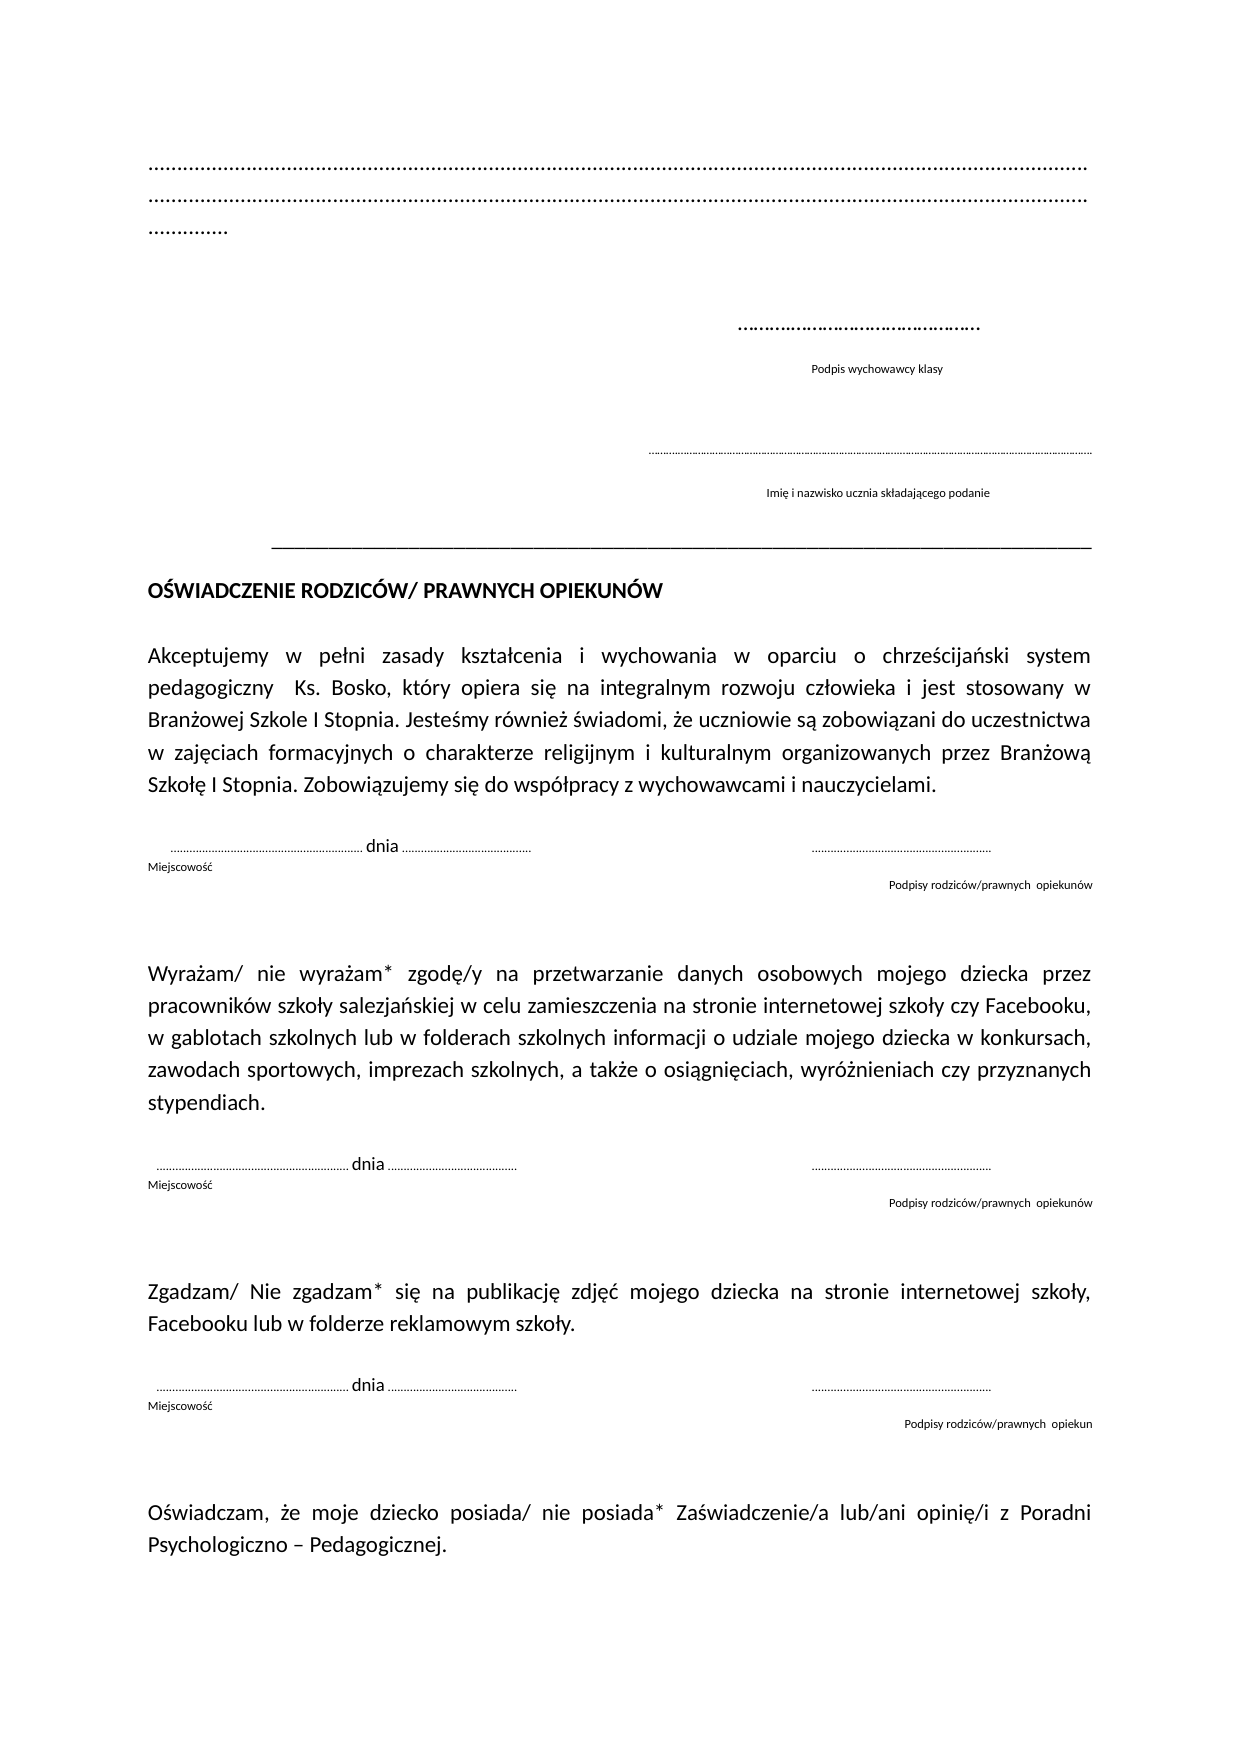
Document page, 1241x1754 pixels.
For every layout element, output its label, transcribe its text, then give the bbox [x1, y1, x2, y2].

text Podpisy rodziców/prawnych opiekunów [148, 877, 1093, 892]
text Podpisy rodziców/prawnych opiekunów [148, 1195, 1093, 1210]
text Oświadczam, że moje dziecko posiada/ nie posiada* Zaświadczenie/a lub/ani opinię/i z Poradni Psychologiczno – Pedagogicznej. [148, 1498, 1093, 1558]
text ________________________________________________________________________ [148, 524, 1093, 552]
text ……….………………………………………………………….……….…………………………………………………………. [148, 432, 1093, 460]
text OŚWIADCZENIE RODZICÓW/ PRAWNYCH OPIEKUNÓW [148, 577, 1093, 605]
text Wyrażam/ nie wyrażam* zgodę/y na przetwarzanie danych osobowych mojego dziecka przez pracowników szkoły salezjańskiej w celu zamieszczenia na stronie internetowej szkoły czy Facebooku, w gablotach szkolnych lub w folderach szkolnych informacji o udziale mojego dziecka w konkursach, zawodach sportowych, imprezach szkolnych, a także o osiągnięciach, wyróżnieniach czy przyznanych stypendiach. [148, 959, 1093, 1116]
text Zgadzam/ Nie zgadzam* się na publikację zdjęć mojego dziecka na stronie internetowej szkoły, Facebooku lub w folderze reklamowym szkoły. [148, 1277, 1093, 1337]
text Podpisy rodziców/prawnych opiekun [148, 1416, 1093, 1432]
text Podpis wychowawcy klasy [707, 362, 1093, 377]
text .................................................................................................................................................................................................................................................................................................................................................... [148, 148, 1093, 240]
text ............................................................. dnia ......................................... ......................................................... Miejscowość [148, 1373, 1093, 1414]
text Imię i nazwisko ucznia składającego podanie [590, 485, 1093, 501]
text ............................................................. dnia ......................................... ......................................................... Miejscowość [148, 834, 1093, 875]
text Akceptujemy w pełni zasady kształcenia i wychowania w oparciu o chrześcijański system pedagogiczny Ks. Bosko, który opiera się na integralnym rozwoju człowieka i jest stosowany w Branżowej Szkole I Stopnia. Jesteśmy również świadomi, że uczniowie są zobowiązani do uczestnictwa w zajęciach formacyjnych o charakterze religijnym i kulturalnym organizowanych przez Branżową Szkołę I Stopnia. Zobowiązujemy się do współpracy z wychowawcami i nauczycielami. [148, 641, 1093, 798]
text ............................................................. dnia ......................................... ......................................................... Miejscowość [148, 1152, 1093, 1193]
text ……….……………………………… [738, 308, 1093, 337]
